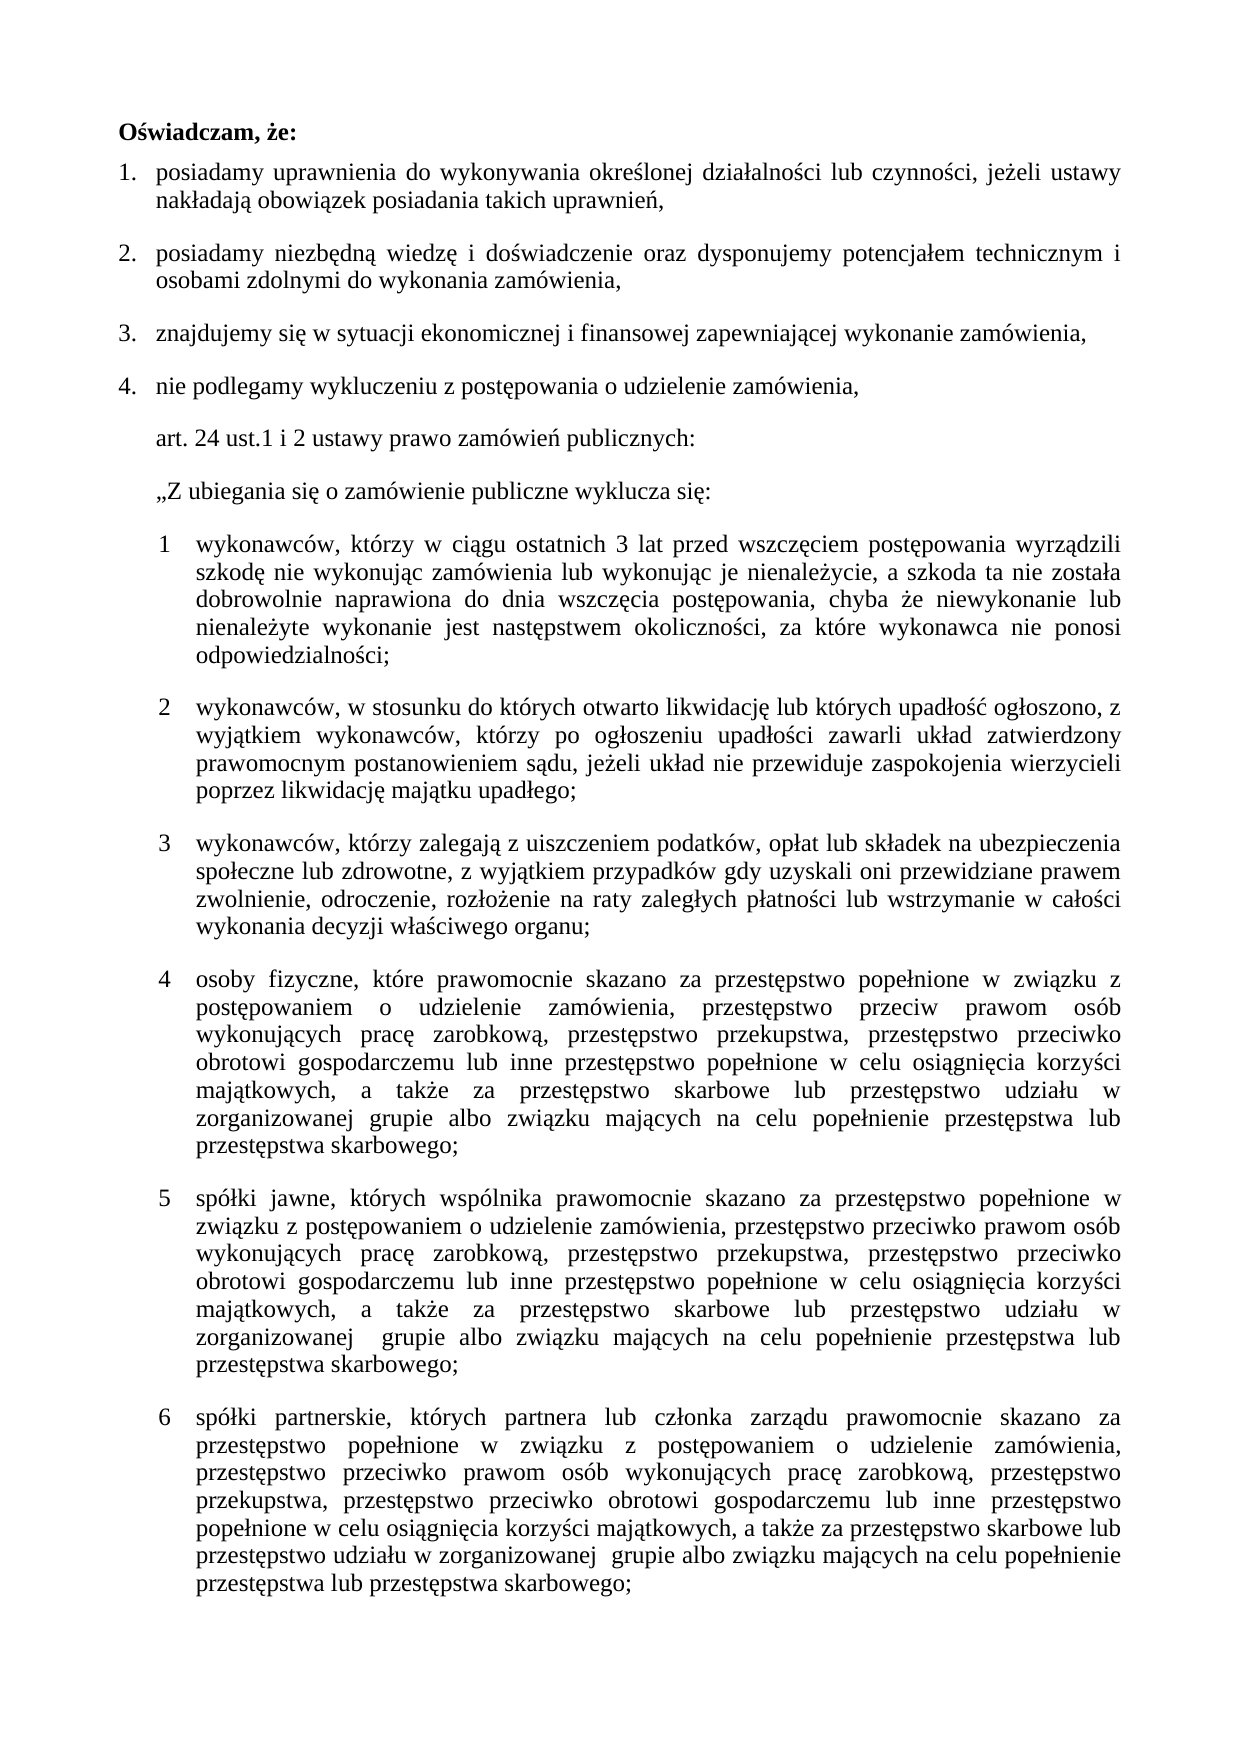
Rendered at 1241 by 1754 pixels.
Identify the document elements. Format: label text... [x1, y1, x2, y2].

text art. 24 ust.1 i 2 ustawy prawo zamówień publicznych: [156, 424, 1122, 452]
text „Z ubiegania się o zamówienie publiczne wyklucza się: [156, 477, 1122, 505]
list spółki partnerskie, których partnera lub członka zarządu prawomocnie skazano za przestępstwo popełnione w związku z postępowaniem o udzielenie zamówienia, przestępstwo przeciwko prawom osób wykonujących pracę zarobkową, przestępstwo przekupstwa, przestępstwo przeciwko obrotowi gospodarczemu lub inne przestępstwo popełnione w celu osiągnięcia korzyści majątkowych, a także za przestępstwo skarbowe lub przestępstwo udziału w zorganizowanej grupie albo związku mających na celu popełnienie przestępstwa lub przestępstwa skarbowego; [158, 1403, 1122, 1597]
list wykonawców, którzy zalegają z uiszczeniem podatków, opłat lub składek na ubezpieczenia społeczne lub zdrowotne, z wyjątkiem przypadków gdy uzyskali oni przewidziane prawem zwolnienie, odroczenie, rozłożenie na raty zaległych płatności lub wstrzymanie w całości wykonania decyzji właściwego organu; [158, 829, 1122, 940]
list posiadamy niezbędną wiedzę i doświadczenie oraz dysponujemy potencjałem technicznym i osobami zdolnymi do wykonania zamówienia, [118, 239, 1122, 294]
list osoby fizyczne, które prawomocnie skazano za przestępstwo popełnione w związku z postępowaniem o udzielenie zamówienia, przestępstwo przeciw prawom osób wykonujących pracę zarobkową, przestępstwo przekupstwa, przestępstwo przeciwko obrotowi gospodarczemu lub inne przestępstwo popełnione w celu osiągnięcia korzyści majątkowych, a także za przestępstwo skarbowe lub przestępstwo udziału w zorganizowanej grupie albo związku mających na celu popełnienie przestępstwa lub przestępstwa skarbowego; [158, 965, 1122, 1159]
list wykonawców, którzy w ciągu ostatnich 3 lat przed wszczęciem postępowania wyrządzili szkodę nie wykonując zamówienia lub wykonując je nienależycie, a szkoda ta nie została dobrowolnie naprawiona do dnia wszczęcia postępowania, chyba że niewykonanie lub nienależyte wykonanie jest następstwem okoliczności, za które wykonawca nie ponosi odpowiedzialności; [158, 530, 1122, 668]
list wykonawców, w stosunku do których otwarto likwidację lub których upadłość ogłoszono, z wyjątkiem wykonawców, którzy po ogłoszeniu upadłości zawarli układ zatwierdzony prawomocnym postanowieniem sądu, jeżeli układ nie przewiduje zaspokojenia wierzycieli poprzez likwidację majątku upadłego; [158, 693, 1122, 804]
text Oświadczam, że: [118, 118, 1122, 146]
list nie podlegamy wykluczeniu z postępowania o udzielenie zamówienia, [118, 372, 1122, 399]
list spółki jawne, których wspólnika prawomocnie skazano za przestępstwo popełnione w związku z postępowaniem o udzielenie zamówienia, przestępstwo przeciwko prawom osób wykonujących pracę zarobkową, przestępstwo przekupstwa, przestępstwo przeciwko obrotowi gospodarczemu lub inne przestępstwo popełnione w celu osiągnięcia korzyści majątkowych, a także za przestępstwo skarbowe lub przestępstwo udziału w zorganizowanej grupie albo związku mających na celu popełnienie przestępstwa lub przestępstwa skarbowego; [158, 1184, 1122, 1378]
list znajdujemy się w sytuacji ekonomicznej i finansowej zapewniającej wykonanie zamówienia, [118, 319, 1122, 347]
list posiadamy uprawnienia do wykonywania określonej działalności lub czynności, jeżeli ustawy nakładają obowiązek posiadania takich uprawnień, [118, 158, 1122, 214]
